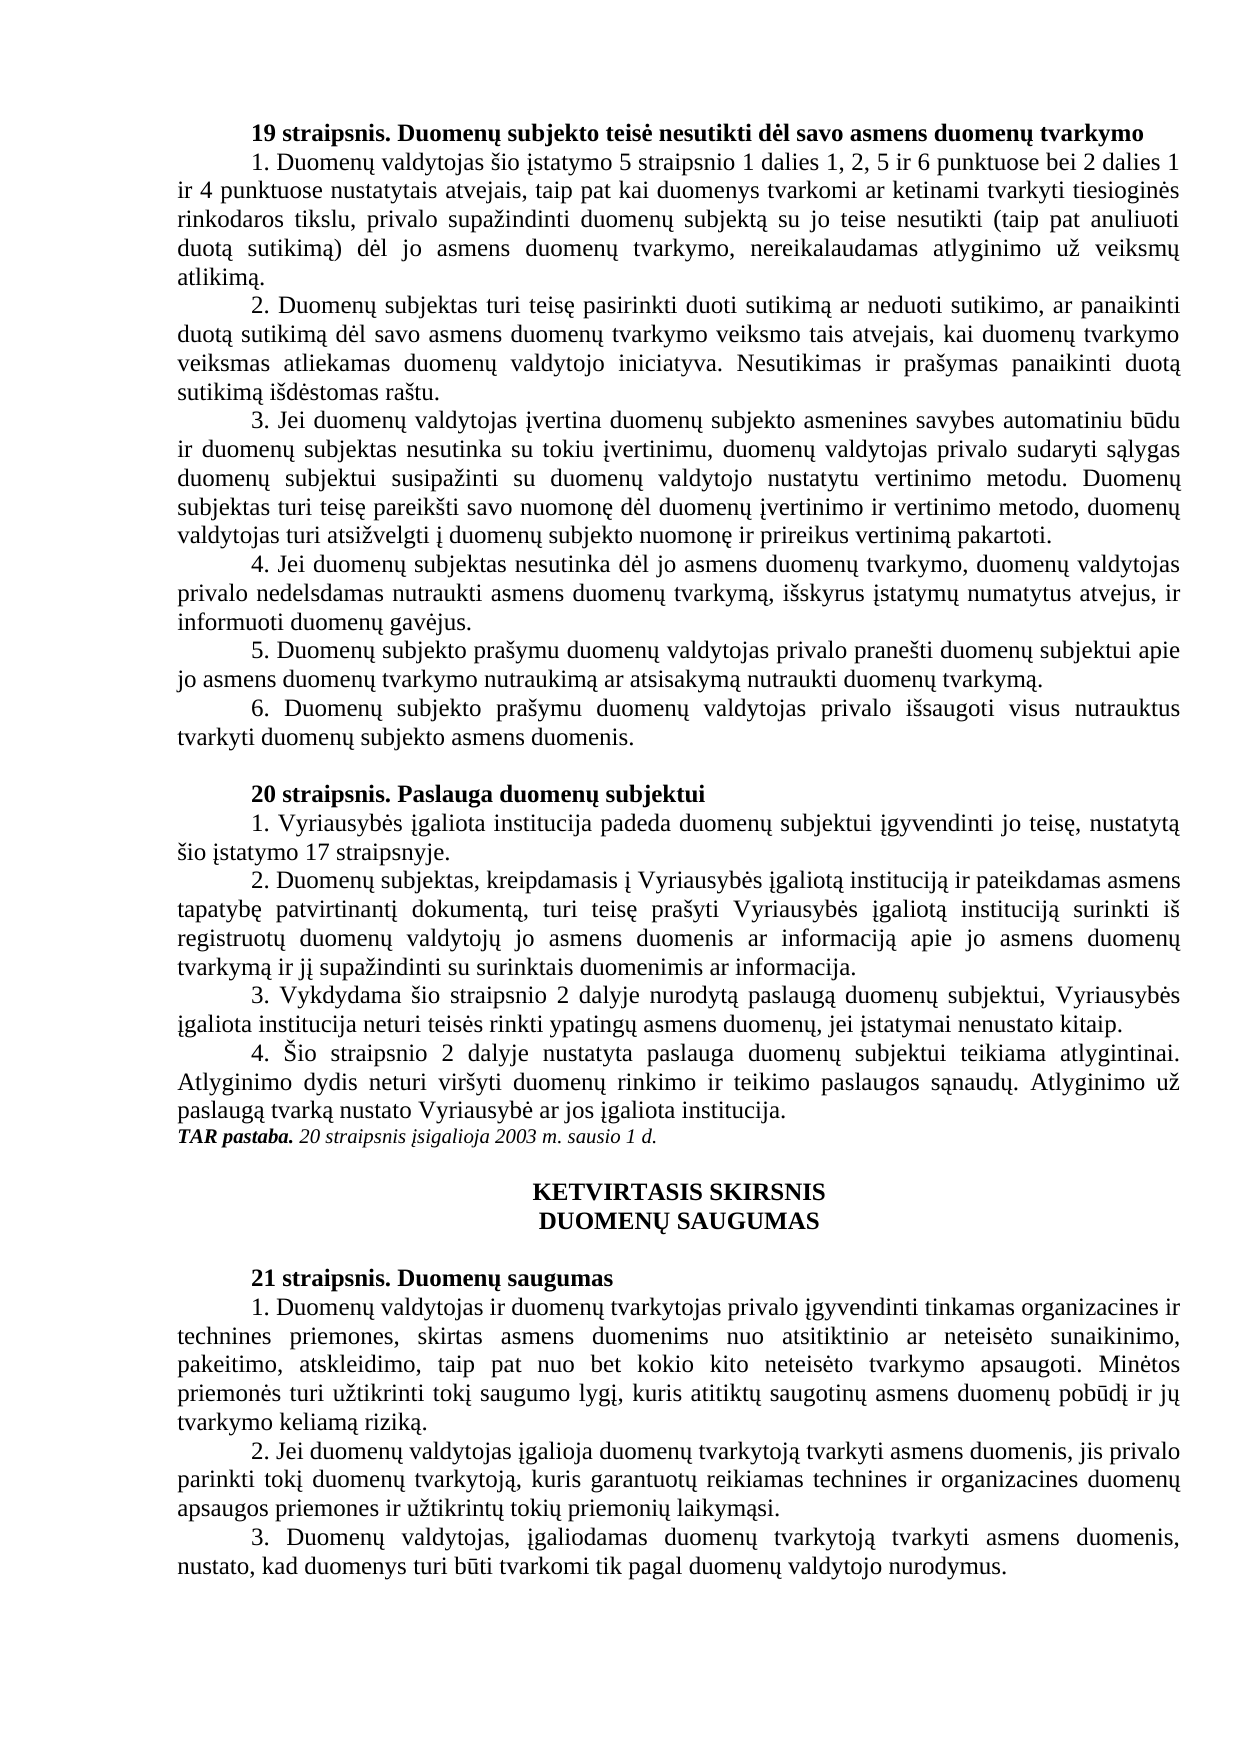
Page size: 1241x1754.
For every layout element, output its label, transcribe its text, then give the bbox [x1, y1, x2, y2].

text 6. Duomenų subjekto prašymu duomenų valdytojas privalo išsaugoti visus nutrauktus tvarkyti duomenų subjekto asmens duomenis. [177, 693, 1181, 751]
subtitle KETVIRTASIS SKIRSNIS [177, 1177, 1181, 1206]
text 2. Jei duomenų valdytojas įgalioja duomenų tvarkytoją tvarkyti asmens duomenis, jis privalo parinkti tokį duomenų tvarkytoją, kuris garantuotų reikiamas technines ir organizacines duomenų apsaugos priemones ir užtikrintų tokių priemonių laikymąsi. [177, 1436, 1181, 1522]
text 2. Duomenų subjektas, kreipdamasis į Vyriausybės įgaliotą instituciją ir pateikdamas asmens tapatybę patvirtinantį dokumentą, turi teisę prašyti Vyriausybės įgaliotą instituciją surinkti iš registruotų duomenų valdytojų jo asmens duomenis ar informaciją apie jo asmens duomenų tvarkymą ir jį supažindinti su surinktais duomenimis ar informacija. [177, 866, 1181, 981]
text 4. Šio straipsnio 2 dalyje nustatyta paslauga duomenų subjektui teikiama atlygintinai. Atlyginimo dydis neturi viršyti duomenų rinkimo ir teikimo paslaugos sąnaudų. Atlyginimo už paslaugą tvarką nustato Vyriausybė ar jos įgaliota institucija. [177, 1038, 1181, 1124]
text DUOMENŲ SAUGUMAS [177, 1206, 1181, 1234]
text 3. Duomenų valdytojas, įgaliodamas duomenų tvarkytoją tvarkyti asmens duomenis, nustato, kad duomenys turi būti tvarkomi tik pagal duomenų valdytojo nurodymus. [177, 1522, 1181, 1579]
text 1. Duomenų valdytojas ir duomenų tvarkytojas privalo įgyvendinti tinkamas organizacines ir technines priemones, skirtas asmens duomenims nuo atsitiktinio ar neteisėto sunaikinimo, pakeitimo, atskleidimo, taip pat nuo bet kokio kito neteisėto tvarkymo apsaugoti. Minėtos priemonės turi užtikrinti tokį saugumo lygį, kuris atitiktų saugotinų asmens duomenų pobūdį ir jų tvarkymo keliamą riziką. [177, 1292, 1181, 1436]
text 1. Vyriausybės įgaliota institucija padeda duomenų subjektui įgyvendinti jo teisę, nustatytą šio įstatymo 17 straipsnyje. [177, 808, 1181, 866]
text 19 straipsnis. Duomenų subjekto teisė nesutikti dėl savo asmens duomenų tvarkymo [177, 118, 1181, 147]
text 5. Duomenų subjekto prašymu duomenų valdytojas privalo pranešti duomenų subjektui apie jo asmens duomenų tvarkymo nutraukimą ar atsisakymą nutraukti duomenų tvarkymą. [177, 636, 1181, 693]
text 3. Vykdydama šio straipsnio 2 dalyje nurodytą paslaugą duomenų subjektui, Vyriausybės įgaliota institucija neturi teisės rinkti ypatingų asmens duomenų, jei įstatymai nenustato kitaip. [177, 981, 1181, 1038]
text 21 straipsnis. Duomenų saugumas [177, 1263, 1181, 1292]
text 4. Jei duomenų subjektas nesutinka dėl jo asmens duomenų tvarkymo, duomenų valdytojas privalo nedelsdamas nutraukti asmens duomenų tvarkymą, išskyrus įstatymų numatytus atvejus, ir informuoti duomenų gavėjus. [177, 549, 1181, 636]
text 1. Duomenų valdytojas šio įstatymo 5 straipsnio 1 dalies 1, 2, 5 ir 6 punktuose bei 2 dalies 1 ir 4 punktuose nustatytais atvejais, taip pat kai duomenys tvarkomi ar ketinami tvarkyti tiesioginės rinkodaros tikslu, privalo supažindinti duomenų subjektą su jo teise nesutikti (taip pat anuliuoti duotą sutikimą) dėl jo asmens duomenų tvarkymo, nereikalaudamas atlyginimo už veiksmų atlikimą. [177, 147, 1181, 291]
text 20 straipsnis. Paslauga duomenų subjektui [177, 779, 1181, 808]
text 3. Jei duomenų valdytojas įvertina duomenų subjekto asmenines savybes automatiniu būdu ir duomenų subjektas nesutinka su tokiu įvertinimu, duomenų valdytojas privalo sudaryti sąlygas duomenų subjektui susipažinti su duomenų valdytojo nustatytu vertinimo metodu. Duomenų subjektas turi teisę pareikšti savo nuomonę dėl duomenų įvertinimo ir vertinimo metodo, duomenų valdytojas turi atsižvelgti į duomenų subjekto nuomonę ir prireikus vertinimą pakartoti. [177, 406, 1181, 549]
text 2. Duomenų subjektas turi teisę pasirinkti duoti sutikimą ar neduoti sutikimo, ar panaikinti duotą sutikimą dėl savo asmens duomenų tvarkymo veiksmo tais atvejais, kai duomenų tvarkymo veiksmas atliekamas duomenų valdytojo iniciatyva. Nesutikimas ir prašymas panaikinti duotą sutikimą išdėstomas raštu. [177, 291, 1181, 406]
subtitle TAR pastaba. 20 straipsnis įsigalioja 2003 m. sausio 1 d. [177, 1124, 1181, 1148]
